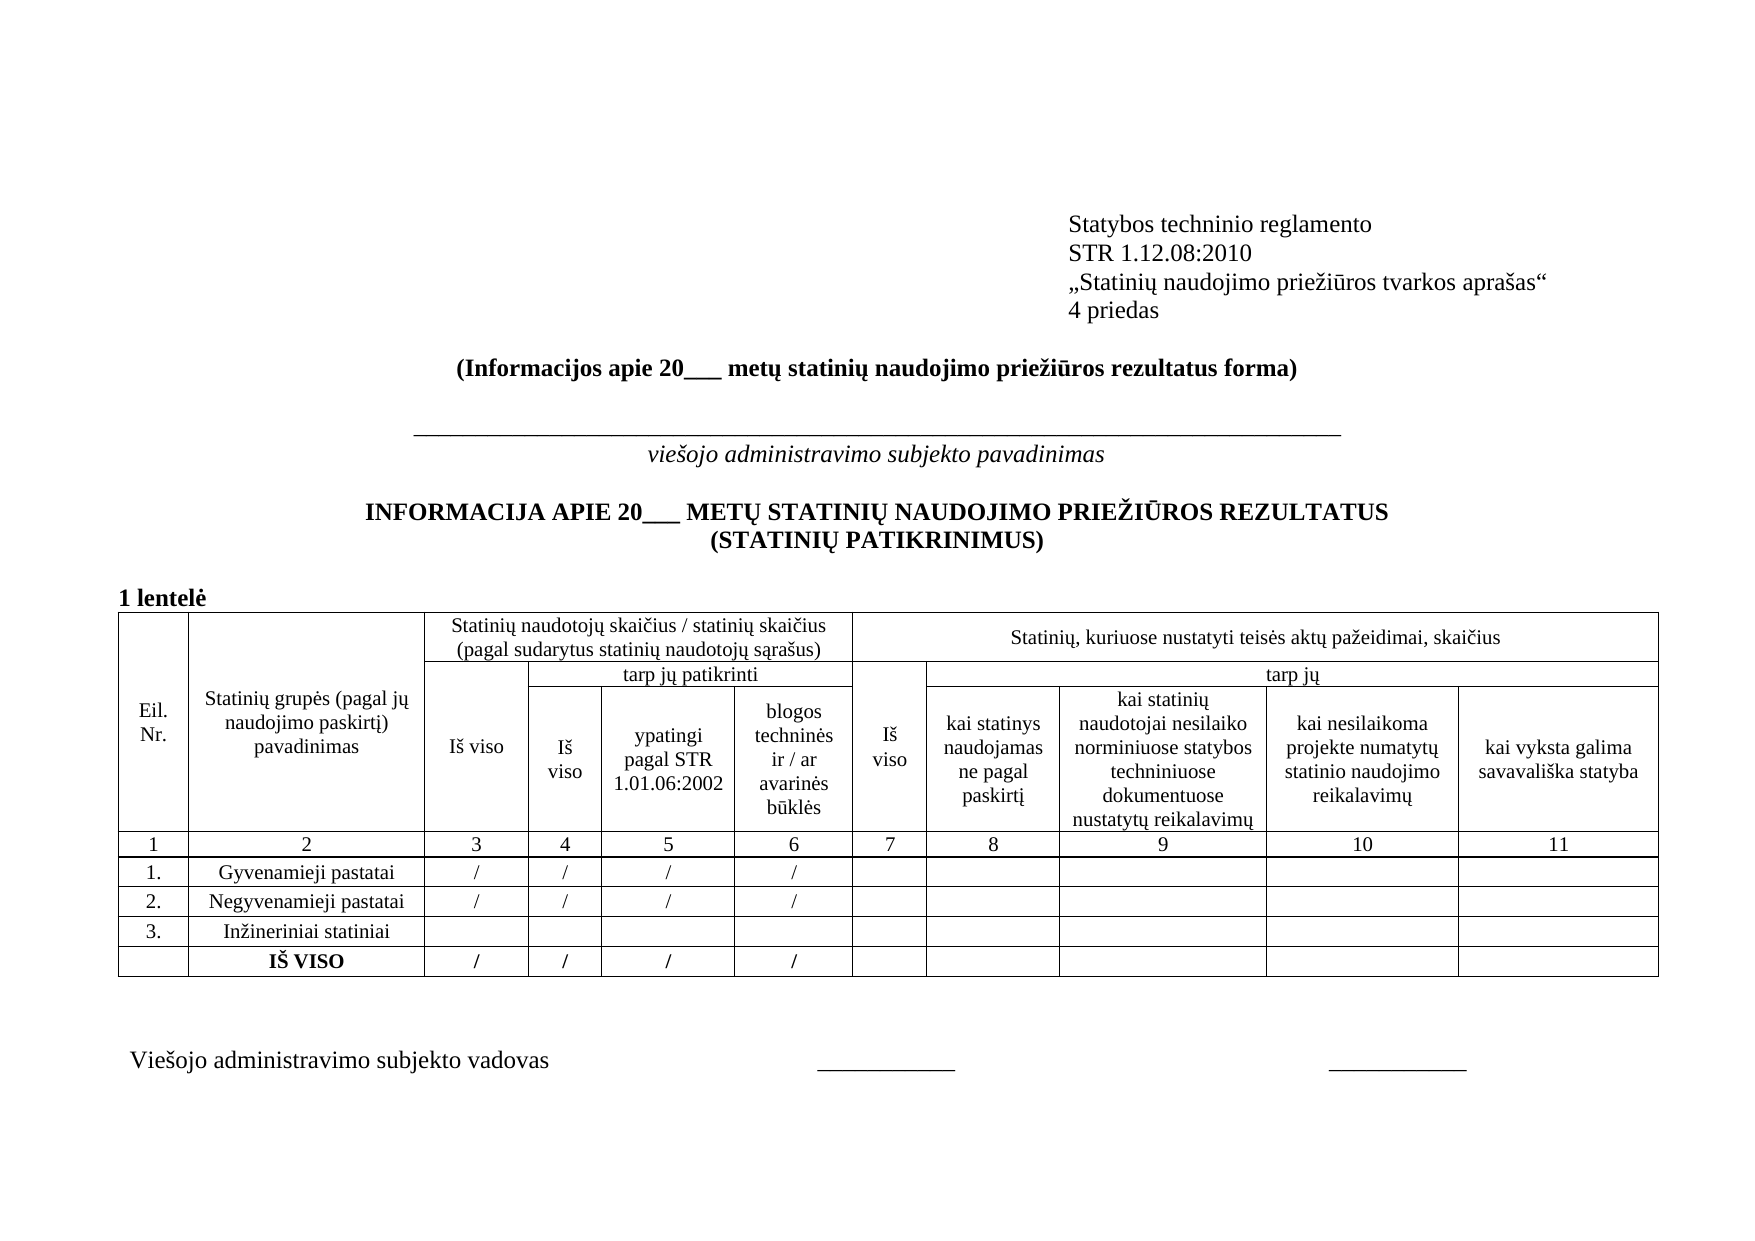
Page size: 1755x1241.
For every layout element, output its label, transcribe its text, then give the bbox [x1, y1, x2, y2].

table_cell [853, 917, 926, 946]
text 4 priedas [1068, 295, 1636, 324]
table_cell Negyvenamieji pastatai [189, 887, 424, 916]
table_cell 3. [119, 917, 188, 946]
table_cell / [425, 858, 528, 886]
table_header [923, 977, 1057, 1017]
table_cell [529, 917, 601, 946]
table_cell tarp jų patikrinti [529, 662, 852, 686]
table_cell [1459, 887, 1658, 916]
table_header Eil. Nr. [119, 613, 188, 831]
table_cell Gyvenamieji pastatai [189, 858, 424, 886]
table_cell 8 [927, 832, 1059, 856]
table_header [603, 977, 725, 1017]
table_cell / [425, 947, 528, 976]
table_cell [1459, 858, 1658, 886]
table_cell 4 [529, 832, 601, 856]
table_cell [853, 887, 926, 916]
table_header Statinių naudotojų skaičius / statinių skaičius (pagal sudarytus statinių naudotojų sąrašus) [425, 613, 852, 661]
table_header [422, 977, 522, 1017]
table_header [1255, 977, 1453, 1017]
table_cell 10 [1267, 832, 1458, 856]
table_cell 6 [735, 832, 852, 856]
table_cell Iš viso [853, 662, 926, 831]
table_cell [1060, 858, 1266, 886]
table_cell / [529, 887, 601, 916]
table_cell [927, 917, 1059, 946]
table_cell / [735, 887, 852, 916]
table_cell Iš viso [529, 687, 601, 831]
text „Statinių naudojimo priežiūros tvarkos aprašas“ [1068, 267, 1636, 295]
table_header [849, 977, 922, 1017]
table_cell [1267, 917, 1458, 946]
table_cell [735, 917, 852, 946]
table_cell [425, 917, 528, 946]
table_cell IŠ VISO [189, 947, 424, 976]
table_cell 2 [189, 832, 424, 856]
table_cell / [529, 858, 601, 886]
text (STATINIŲ PATIKRINIMUS) [118, 525, 1636, 554]
table_cell / [602, 887, 734, 916]
table_cell 1. [119, 858, 188, 886]
table_header Statinių, kuriuose nustatyti teisės aktų pažeidimai, skaičius [853, 613, 1658, 661]
table_cell [1459, 917, 1658, 946]
table_cell kai vyksta galima savavališka statyba [1459, 687, 1658, 831]
table_header [118, 977, 182, 1017]
table_cell 1 [119, 832, 188, 856]
table_cell [853, 858, 926, 886]
table_header ___________ [1142, 1046, 1653, 1074]
table_cell Iš viso [425, 662, 528, 831]
table_header ___________ [630, 1046, 1142, 1074]
table_cell 3 [425, 832, 528, 856]
table_cell kai statinys naudojamas ne pagal paskirtį [927, 687, 1059, 831]
table_cell / [735, 947, 852, 976]
table_cell [1060, 887, 1266, 916]
table_header [522, 977, 603, 1017]
table_cell [119, 947, 188, 976]
table_header [1057, 977, 1255, 1017]
table_cell ypatingi pagal STR 1.01.06:2002 [602, 687, 734, 831]
table_cell [1267, 887, 1458, 916]
table_cell [1060, 947, 1266, 976]
table_cell [927, 858, 1059, 886]
table_cell [853, 947, 926, 976]
table_cell 5 [602, 832, 734, 856]
text INFORMACIJA APIE 20___ METŲ STATINIŲ NAUDOJIMO PRIEŽIŪROS REZULTATUS [118, 497, 1636, 525]
text 1 lentelė [118, 583, 1636, 612]
table_cell [1060, 917, 1266, 946]
table_cell 7 [853, 832, 926, 856]
table_cell blogos techninės ir / ar avarinės būklės [735, 687, 852, 831]
table_cell / [425, 887, 528, 916]
table_header Viešojo administravimo subjekto vadovas [118, 1046, 630, 1074]
table_cell / [735, 858, 852, 886]
text _ [118, 410, 1636, 439]
text viešojo administravimo subjekto pavadinimas [118, 439, 1636, 468]
table_cell [602, 917, 734, 946]
table_cell 11 [1459, 832, 1658, 856]
table_cell 9 [1060, 832, 1266, 856]
table_cell kai statinių naudotojai nesilaiko norminiuose statybos techniniuose dokumentuose nustatytų reikalavimų [1060, 687, 1266, 831]
table_cell [1267, 947, 1458, 976]
text (Informacijos apie 20___ metų statinių naudojimo priežiūros rezultatus forma) [118, 353, 1636, 382]
table_header [725, 977, 848, 1017]
text STR 1.12.08:2010 [1068, 238, 1636, 267]
text Statybos techninio reglamento [1068, 209, 1636, 238]
table_cell kai nesilaikoma projekte numatytų statinio naudojimo reikalavimų [1267, 687, 1458, 831]
table_cell 2. [119, 887, 188, 916]
table_header [182, 977, 422, 1017]
table_cell / [602, 947, 734, 976]
table_cell [927, 887, 1059, 916]
table_cell [927, 947, 1059, 976]
table_cell [1459, 947, 1658, 976]
table_header [1453, 977, 1653, 1017]
table_cell tarp jų [927, 662, 1658, 686]
table_cell / [529, 947, 601, 976]
table_cell [1267, 858, 1458, 886]
table_cell / [602, 858, 734, 886]
table_header Statinių grupės (pagal jų naudojimo paskirtį) pavadinimas [189, 613, 424, 831]
table_cell Inžineriniai statiniai [189, 917, 424, 946]
